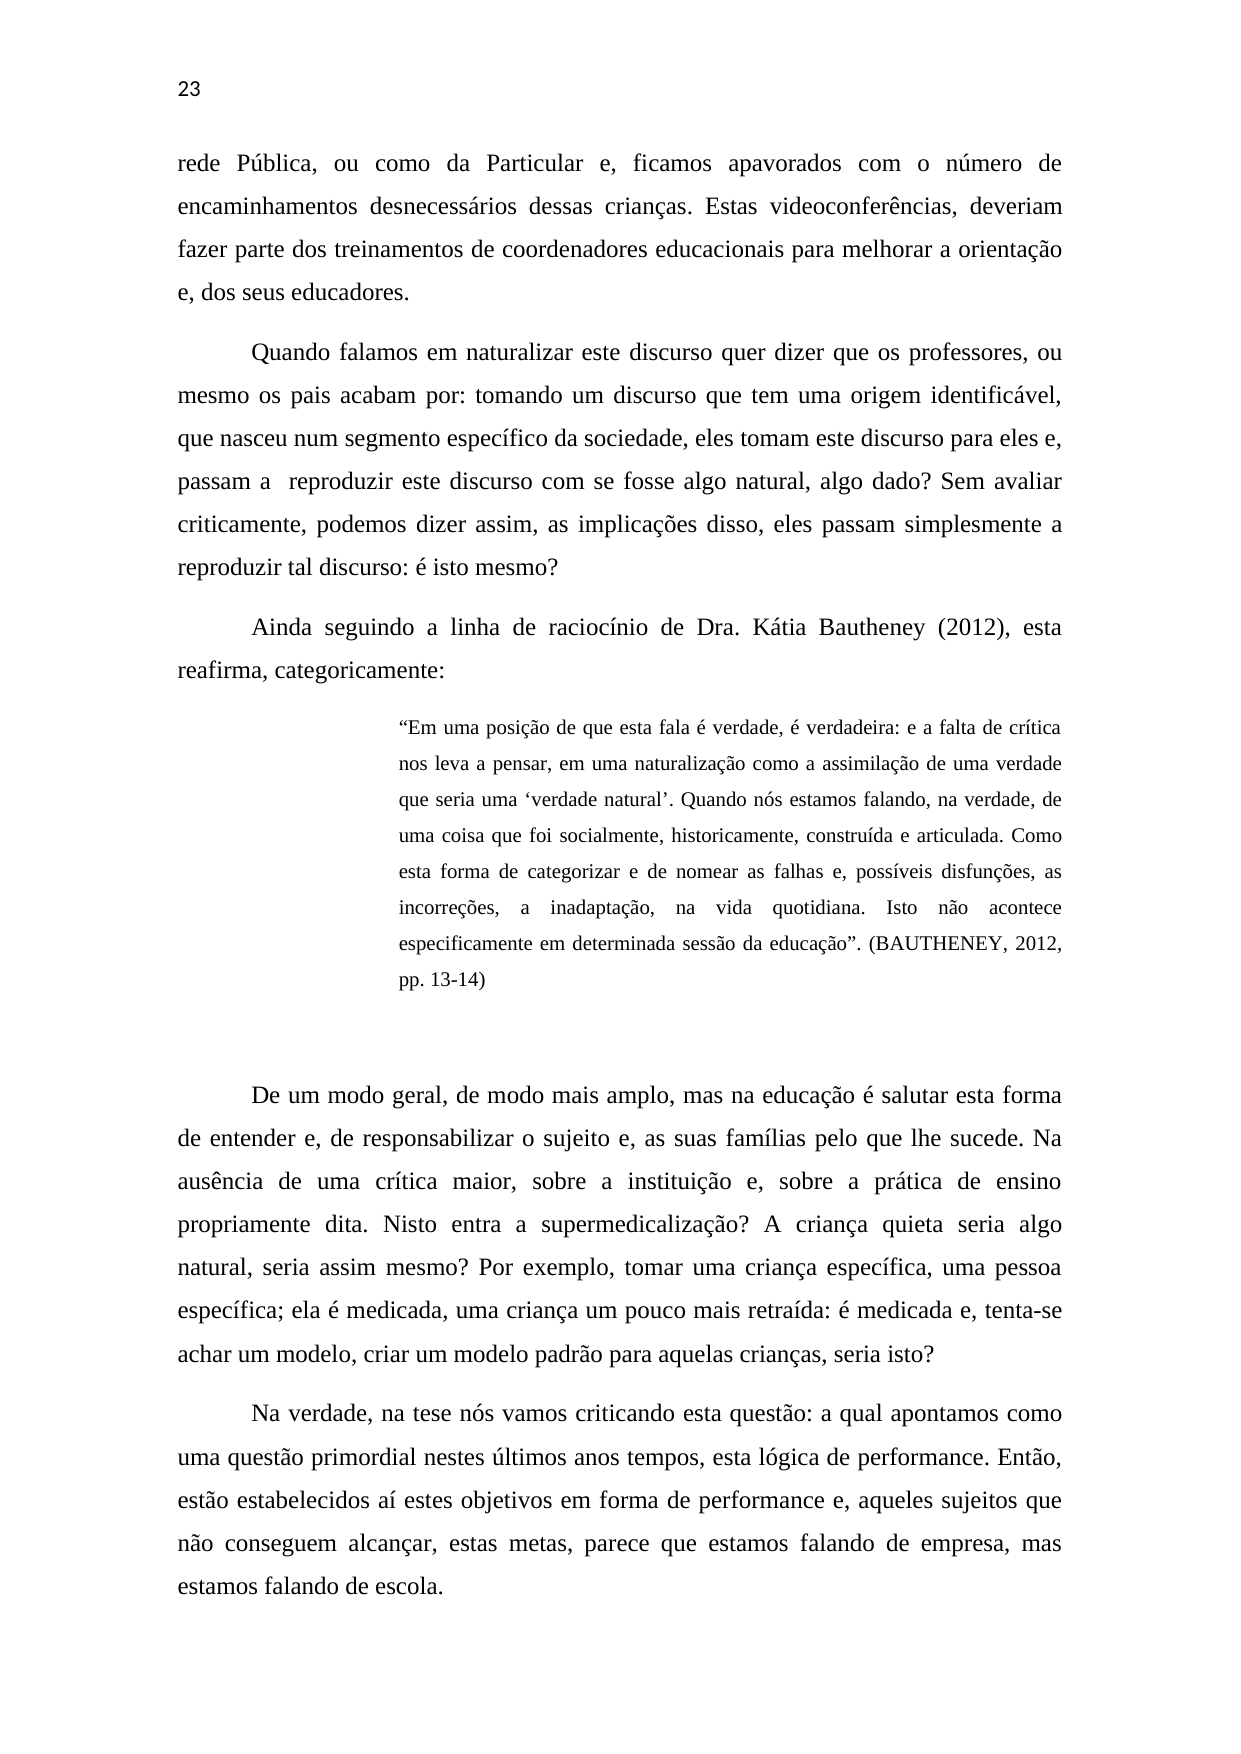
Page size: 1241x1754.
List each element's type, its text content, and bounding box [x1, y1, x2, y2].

text Quando falamos em naturalizar este discurso quer dizer que os professores, ou mesmo os pais acabam por: tomando um discurso que tem uma origem identificável, que nasceu num segmento específico da sociedade, eles tomam este discurso para eles e, passam a reproduzir este discurso com se fosse algo natural, algo dado? Sem avaliar criticamente, podemos dizer assim, as implicações disso, eles passam simplesmente a reproduzir tal discurso: é isto mesmo? [177, 337, 1063, 581]
text Na verdade, na tese nós vamos criticando esta questão: a qual apontamos como uma questão primordial nestes últimos anos tempos, esta lógica de performance. Então, estão estabelecidos aí estes objetivos em forma de performance e, aqueles sujeitos que não conseguem alcançar, estas metas, parece que estamos falando de empresa, mas estamos falando de escola. [177, 1398, 1063, 1600]
text rede Pública, ou como da Particular e, ficamos apavorados com o número de encaminhamentos desnecessários dessas crianças. Estas videoconferências, deveriam fazer parte dos treinamentos de coordenadores educacionais para melhorar a orientação e, dos seus educadores. [177, 148, 1063, 306]
text De um modo geral, de modo mais amplo, mas na educação é salutar esta forma de entender e, de responsabilizar o sujeito e, as suas famílias pelo que lhe sucede. Na ausência de uma crítica maior, sobre a instituição e, sobre a prática de ensino propriamente dita. Nisto entra a supermedicalização? A criança quieta seria algo natural, seria assim mesmo? Por exemplo, tomar uma criança específica, uma pessoa específica; ela é medicada, uma criança um pouco mais retraída: é medicada e, tenta-se achar um modelo, criar um modelo padrão para aquelas crianças, seria isto? [177, 1080, 1063, 1367]
text Ainda seguindo a linha de raciocínio de Dra. Kátia Bautheney (2012), esta reafirma, categoricamente: [177, 612, 1063, 684]
text “Em uma posição de que esta fala é verdade, é verdadeira: e a falta de crítica nos leva a pensar, em uma naturalização como a assimilação de uma verdade que seria uma ‘verdade natural’. Quando nós estamos falando, na verdade, de uma coisa que foi socialmente, historicamente, construída e articulada. Como esta forma de categorizar e de nomear as falhas e, possíveis disfunções, as incorreções, a inadaptação, na vida quotidiana. Isto não acontece especificamente em determinada sessão da educação”. (BAUTHENEY, 2012, pp. 13-14) [398, 715, 1063, 991]
